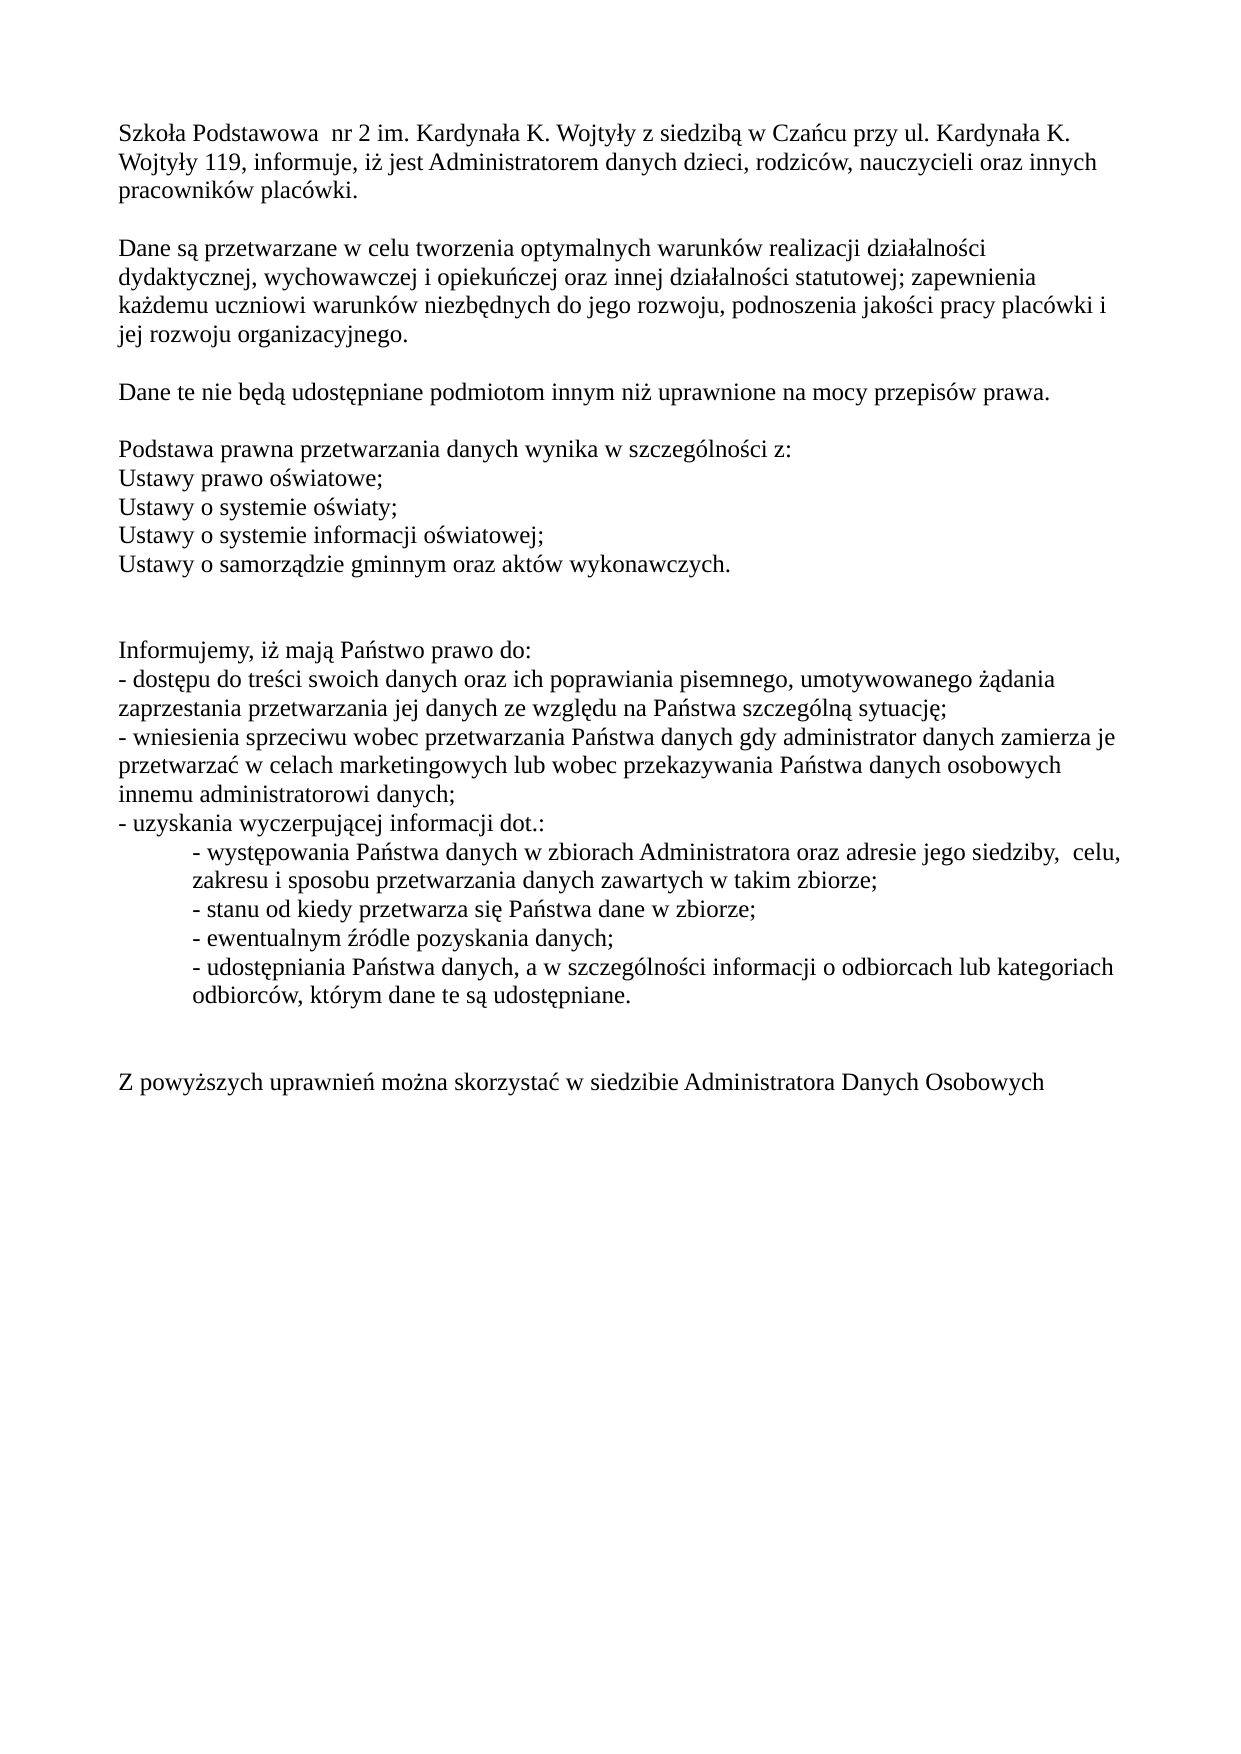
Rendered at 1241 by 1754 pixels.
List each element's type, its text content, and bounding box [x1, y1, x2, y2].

text Ustawy prawo oświatowe; Ustawy o systemie oświaty; Ustawy o systemie informacji oświatowej; Ustawy o samorządzie gminnym oraz aktów wykonawczych. [118, 463, 1122, 607]
text Informujemy, iż mają Państwo prawo do: - dostępu do treści swoich danych oraz ich poprawiania pisemnego, umotywowanego żądania zaprzestania przetwarzania jej danych ze względu na Państwa szczególną sytuację; - wniesienia sprzeciwu wobec przetwarzania Państwa danych gdy administrator danych zamierza je przetwarzać w celach marketingowych lub wobec przekazywania Państwa danych osobowych innemu administratorowi danych; - uzyskania wyczerpującej informacji dot.: - występowania Państwa danych w zbiorach Administratora oraz adresie jego siedziby, celu, zakresu i sposobu przetwarzania danych zawartych w takim zbiorze; - stanu od kiedy przetwarza się Państwa dane w zbiorze; - ewentualnym źródle pozyskania danych; - udostępniania Państwa danych, a w szczególności informacji o odbiorcach lub kategoriach odbiorców, którym dane te są udostępniane. Z powyższych uprawnień można skorzystać w siedzibie Administratora Danych Osobowych [118, 607, 1122, 1096]
text Szkoła Podstawowa nr 2 im. Kardynała K. Wojtyły z siedzibą w Czańcu przy ul. Kardynała K. Wojtyły 119, informuje, iż jest Administratorem danych dzieci, rodziców, nauczycieli oraz innych pracowników placówki. Dane są przetwarzane w celu tworzenia optymalnych warunków realizacji działalności dydaktycznej, wychowawczej i opiekuńczej oraz innej działalności statutowej; zapewnienia każdemu uczniowi warunków niezbędnych do jego rozwoju, podnoszenia jakości pracy placówki i jej rozwoju organizacyjnego. Dane te nie będą udostępniane podmiotom innym niż uprawnione na mocy przepisów prawa. Podstawa prawna przetwarzania danych wynika w szczególności z: [118, 118, 1122, 463]
